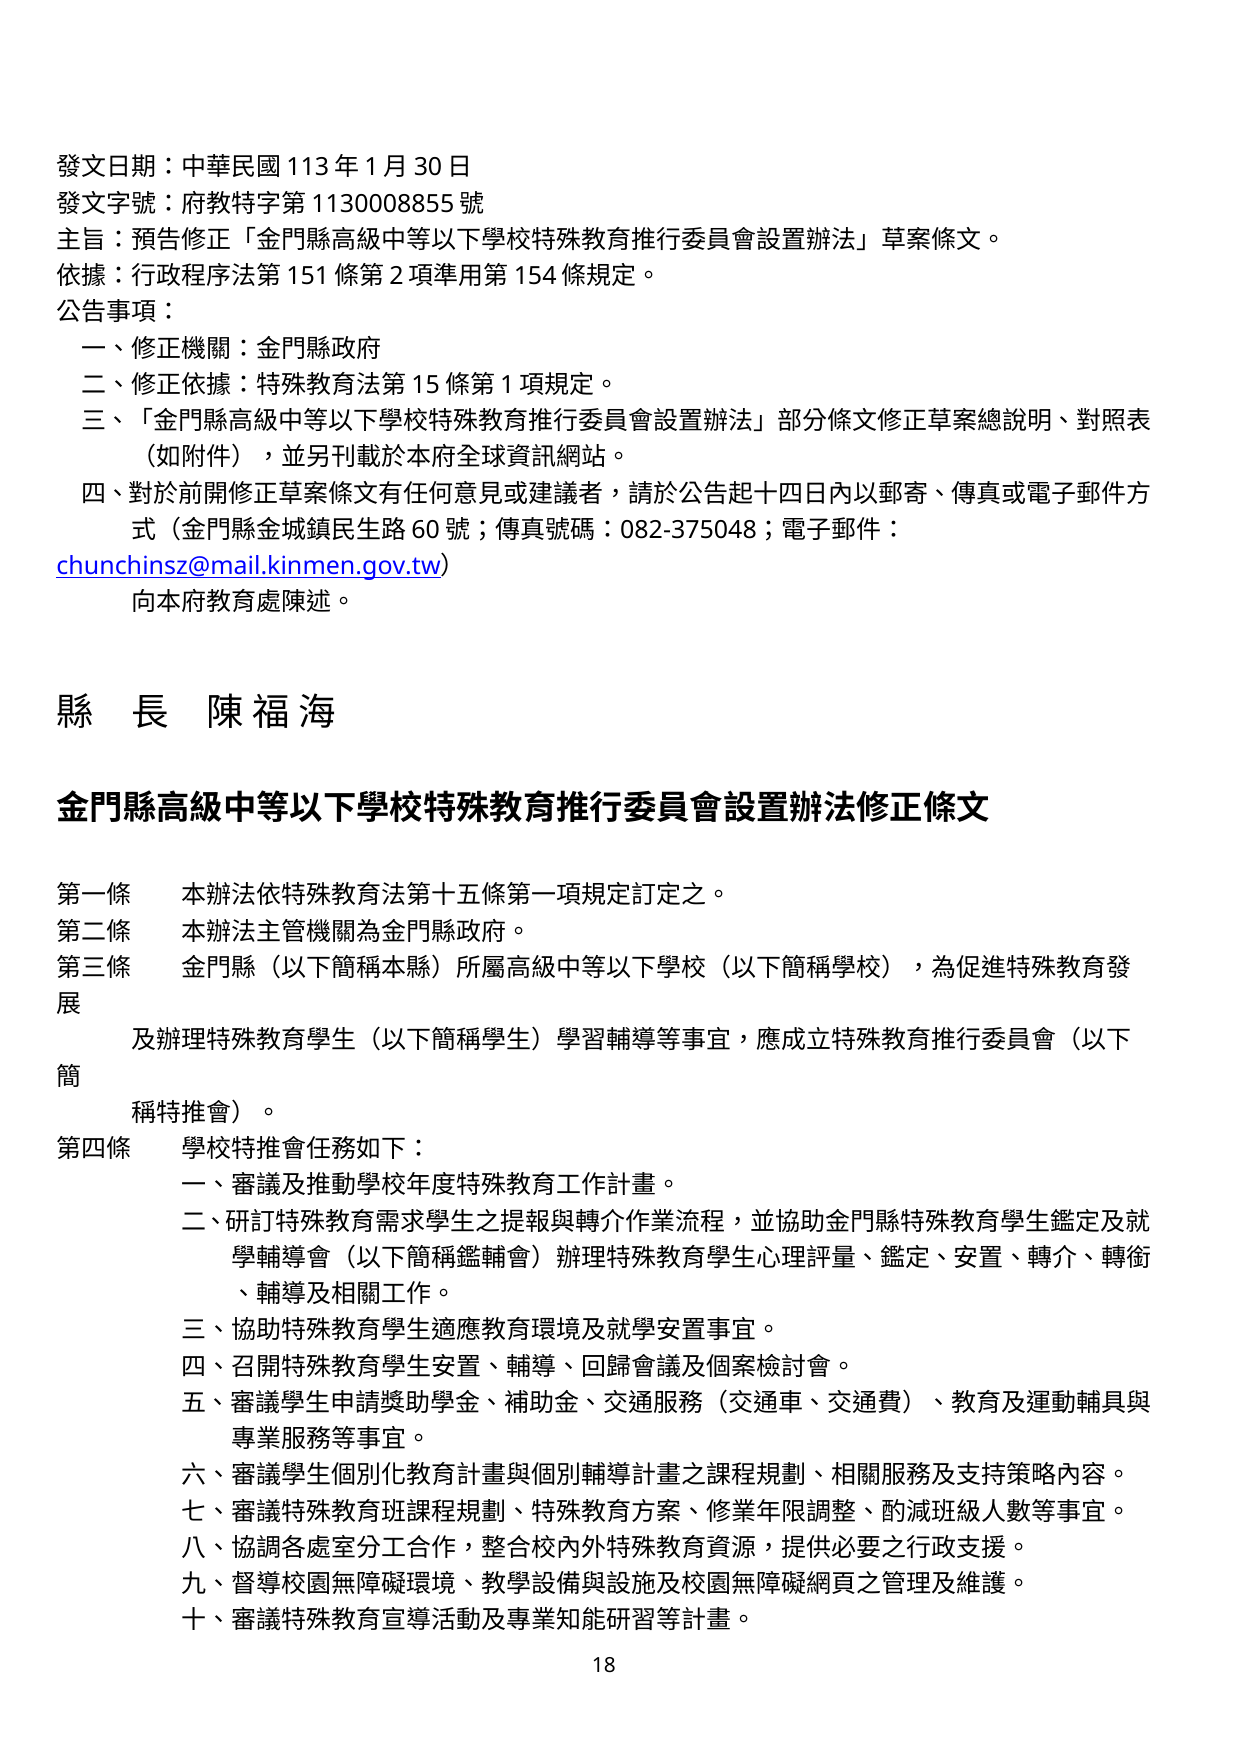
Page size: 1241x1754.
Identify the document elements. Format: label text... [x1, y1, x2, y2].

text 四、對於前開修正草案條文有任何意見或建議者，請於公告起十四日內以郵寄、傳真或電子郵件方 [56, 473, 1151, 509]
text 發文日期：中華民國113年1月30日 [56, 147, 1151, 183]
text 二、研訂特殊教育需求學生之提報與轉介作業流程，並協助金門縣特殊教育學生鑑定及就 [56, 1201, 1151, 1237]
text 學輔導會（以下簡稱鑑輔會）辦理特殊教育學生心理評量、鑑定、安置、轉介、轉銜 [56, 1237, 1151, 1273]
text 第二條 本辦法主管機關為金門縣政府。 [56, 911, 1151, 947]
text 向本府教育處陳述。 [56, 582, 1151, 618]
text 四、召開特殊教育學生安置、輔導、回歸會議及個案檢討會。 [56, 1346, 1151, 1382]
text 三、「金門縣高級中等以下學校特殊教育推行委員會設置辦法」部分條文修正草案總說明、對照表 [56, 401, 1151, 437]
text 一、審議及推動學校年度特殊教育工作計畫。 [56, 1165, 1151, 1201]
text 式（金門縣金城鎮民生路60號；傳真號碼：082-375048；電子郵件：chunchinsz@mail.kinmen.gov.tw） [56, 509, 1151, 582]
text （如附件），並另刊載於本府全球資訊網站。 [56, 437, 1151, 473]
text 第一條 本辦法依特殊教育法第十五條第一項規定訂定之。 [56, 875, 1151, 911]
text 專業服務等事宜。 [56, 1418, 1151, 1455]
text 六、審議學生個別化教育計畫與個別輔導計畫之課程規劃、相關服務及支持策略內容。 [56, 1455, 1151, 1491]
text 稱特推會）。 [56, 1092, 1151, 1128]
text 二、修正依據：特殊教育法第15條第1項規定。 [56, 364, 1151, 401]
text 第三條 金門縣（以下簡稱本縣）所屬高級中等以下學校（以下簡稱學校），為促進特殊教育發展 [56, 947, 1151, 1020]
text 縣 長 陳 福 海 [56, 681, 1151, 736]
text 發文字號：府教特字第1130008855號 [56, 183, 1151, 219]
text 依據：行政程序法第151條第2項準用第154條規定。 [56, 256, 1151, 292]
text 一、修正機關：金門縣政府 [56, 328, 1151, 364]
text 七、審議特殊教育班課程規劃、特殊教育方案、修業年限調整、酌減班級人數等事宜。 [56, 1491, 1151, 1527]
text 九、督導校園無障礙環境、教學設備與設施及校園無障礙網頁之管理及維護。 [56, 1563, 1151, 1600]
text 五、審議學生申請獎助學金、補助金、交通服務（交通車、交通費）、教育及運動輔具與 [56, 1382, 1151, 1418]
text 公告事項： [56, 292, 1151, 328]
text 八、協調各處室分工合作，整合校內外特殊教育資源，提供必要之行政支援。 [56, 1527, 1151, 1563]
text 第四條 學校特推會任務如下： [56, 1128, 1151, 1165]
text 及辦理特殊教育學生（以下簡稱學生）學習輔導等事宜，應成立特殊教育推行委員會（以下簡 [56, 1020, 1151, 1092]
text 三、協助特殊教育學生適應教育環境及就學安置事宜。 [56, 1310, 1151, 1346]
text 十、審議特殊教育宣導活動及專業知能研習等計畫。 [56, 1600, 1151, 1636]
text 、輔導及相關工作。 [56, 1273, 1151, 1310]
text 金門縣高級中等以下學校特殊教育推行委員會設置辦法修正條文 [56, 781, 1151, 829]
text 主旨：預告修正「金門縣高級中等以下學校特殊教育推行委員會設置辦法」草案條文。 [56, 219, 1151, 256]
